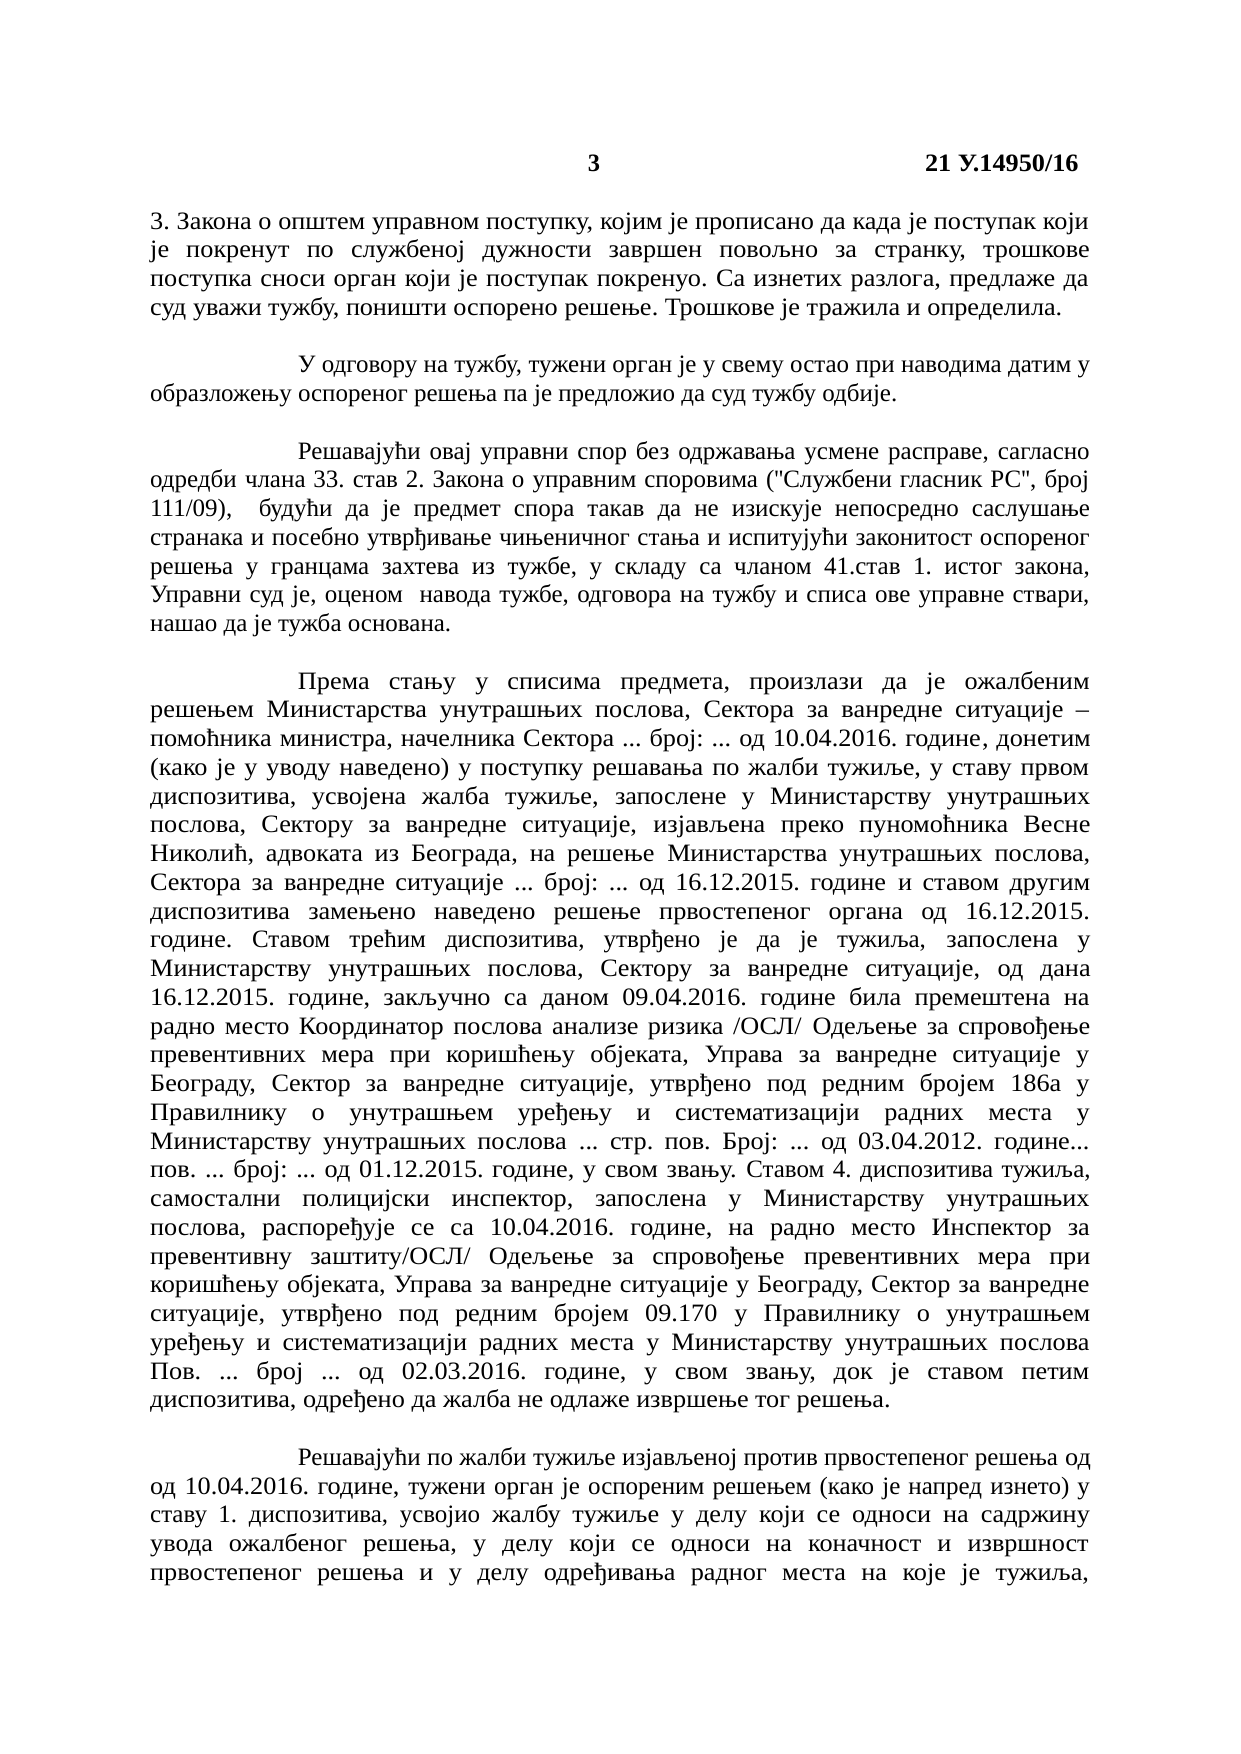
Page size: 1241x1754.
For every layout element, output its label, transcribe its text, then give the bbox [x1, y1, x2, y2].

text Према стању у списима предмета, произлази да је ожалбеним решењем Министарства унутрашњих послова, Сектора за ванредне ситуације – помоћника министра, начелника Сектора ... број: ... од 10.04.2016. године, донетим (како је у уводу наведено) у поступку решавања по жалби тужиље, у ставу првом диспозитива, усвојена жалба тужиље, запослене у Министарству унутрашњих послова, Сектору за ванредне ситуације, изјављена преко пуномоћника Весне Николић, адвоката из Београда, на решење Министарства унутрашњих послова, Сектора за ванредне ситуације ... број: ... од 16.12.2015. године и ставом другим диспозитива замењено наведено решење првостепеног органа од 16.12.2015. године. Ставом трећим диспозитива, утврђено је да је тужиља, запослена у Министарству унутрашњих послова, Сектору за ванредне ситуације, од дана 16.12.2015. године, закључно са даном 09.04.2016. године била премештена на радно место Координатор послова анализе ризика /ОСЛ/ Одељење за спровођење превентивних мера при коришћењу објеката, Управа за ванредне ситуације у Београду, Сектор за ванредне ситуације, утврђено под редним бројем 186а у Правилнику о унутрашњем уређењу и систематизацији радних места у Министарству унутрашњих послова ... стр. пов. Број: ... од 03.04.2012. године... пов. ... број: ... од 01.12.2015. године, у свом звању. Ставом 4. диспозитива тужиља, самостални полицијски инспектор, запослена у Министарству унутрашњих послова, распоређује се са 10.04.2016. године, на радно место Инспектор за превентивну заштиту/ОСЛ/ Одељење за спровођење превентивних мера при коришћењу објеката, Управа за ванредне ситуације у Београду, Сектор за ванредне ситуације, утврђено под редним бројем 09.170 у Правилнику о унутрашњем уређењу и систематизацији радних места у Министарству унутрашњих послова Пов. ... број ... од 02.03.2016. године, у свом звању, док је ставом петим диспозитива, одређено да жалба не одлаже извршење тог решења. [150, 666, 1091, 1413]
text 3. Закона о општем управном поступку, којим је прописано да када је поступак који је покренут по службеној дужности завршен повољно за странку, трошкове поступка сноси орган који је поступак покренуо. Са изнетих разлога, предлаже да суд уважи тужбу, поништи оспорено решење. Трошкове је тражила и определила. [150, 206, 1091, 321]
text У одговору на тужбу, тужени орган је у свему остао при наводима датим у образложењу оспореног решења па је предложио да суд тужбу одбије. [150, 349, 1091, 407]
text Решавајући овај управни спор без одржавања усмене расправе, сагласно одредби члана 33. став 2. Закона о управним споровима (''Службени гласник РС'', број 111/09), будући да је предмет спора такав да не изискује непосредно саслушање странака и посебно утврђивање чињеничног стања и испитујући законитост оспореног решења у гранцама захтева из тужбе, у складу са чланом 41.став 1. истог закона, Управни суд је, оценом навода тужбе, одговора на тужбу и списа ове управне ствари, нашао да је тужба основана. [150, 436, 1091, 637]
text Решавајући по жалби тужиље изјављеној против првостепеног решења од од 10.04.2016. године, тужени орган је оспореним решењем (како је напред изнето) у ставу 1. диспозитива, усвојио жалбу тужиље у делу који се односи на садржину увода ожалбеног решења, у делу који се односи на коначност и извршност првостепеног решења и у делу одређивања радног места на које је тужиља, [150, 1442, 1091, 1586]
